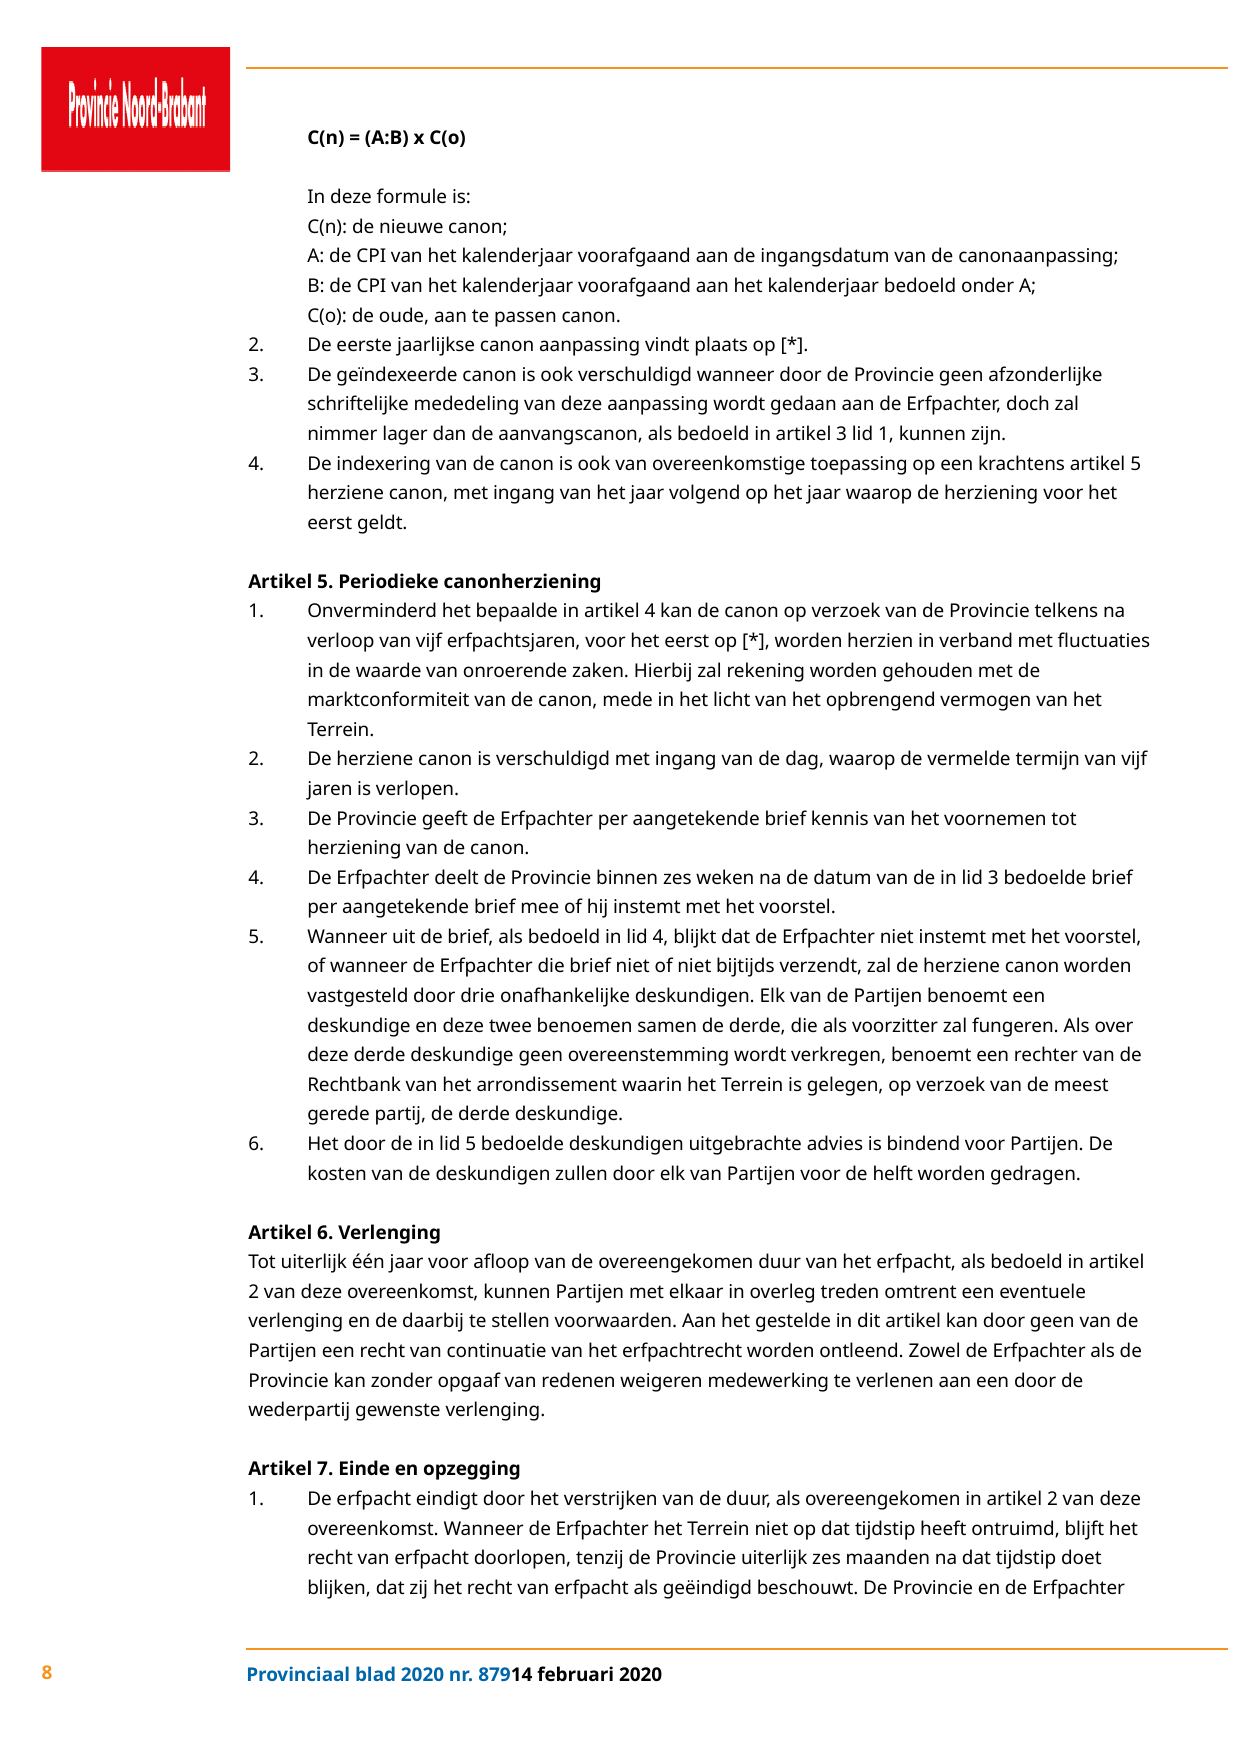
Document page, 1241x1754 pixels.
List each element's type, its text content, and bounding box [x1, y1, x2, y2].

list In deze formule is: [248, 183, 1152, 209]
text Artikel 6. Verlenging [248, 1219, 1152, 1245]
list De geïndexeerde canon is ook verschuldigd wanneer door de Provincie geen afzonderlijke schriftelijke mededeling van deze aanpassing wordt gedaan aan de Erfpachter, doch zal nimmer lager dan de aanvangscanon, als bedoeld in artikel 3 lid 1, kunnen zijn. [248, 361, 1152, 446]
list De herziene canon is verschuldigd met ingang van de dag, waarop de vermelde termijn van vijf jaren is verlopen. [248, 746, 1152, 801]
list De indexering van de canon is ook van overeenkomstige toepassing op een krachtens artikel 5 herziene canon, met ingang van het jaar volgend op het jaar waarop de herziening voor het eerst geldt. [248, 450, 1152, 535]
list Onverminderd het bepaalde in artikel 4 kan de canon op verzoek van de Provincie telkens na verloop van vijf erfpachtsjaren, voor het eerst op [*], worden herzien in verband met fluctuaties in de waarde van onroerende zaken. Hierbij zal rekening worden gehouden met de marktconformiteit van de canon, mede in het licht van het opbrengend vermogen van het Terrein. [248, 598, 1152, 742]
list A: de CPI van het kalenderjaar voorafgaand aan de ingangsdatum van de canonaanpassing; [248, 243, 1152, 268]
list C(o): de oude, aan te passen canon. [248, 302, 1152, 328]
text Artikel 5. Periodieke canonherziening [248, 568, 1152, 594]
list De Erfpachter deelt de Provincie binnen zes weken na de datum van de in lid 3 bedoelde brief per aangetekende brief mee of hij instemt met het voorstel. [248, 864, 1152, 919]
list De erfpacht eindigt door het verstrijken van de duur, als overeengekomen in artikel 2 van deze overeenkomst. Wanneer de Erfpachter het Terrein niet op dat tijdstip heeft ontruimd, blijft het recht van erfpacht doorlopen, tenzij de Provincie uiterlijk zes maanden na dat tijdstip doet blijken, dat zij het recht van erfpacht als geëindigd beschouwt. De Provincie en de Erfpachter [248, 1485, 1152, 1600]
list C(n) = (A:B) x C(o) [248, 124, 1152, 150]
list B: de CPI van het kalenderjaar voorafgaand aan het kalenderjaar bedoeld onder A; [248, 272, 1152, 298]
list De eerste jaarlijkse canon aanpassing vindt plaats op [*]. [248, 331, 1152, 357]
list Het door de in lid 5 bedoelde deskundigen uitgebrachte advies is bindend voor Partijen. De kosten van de deskundigen zullen door elk van Partijen voor de helft worden gedragen. [248, 1130, 1152, 1186]
list De Provincie geeft de Erfpachter per aangetekende brief kennis van het voornemen tot herziening van de canon. [248, 805, 1152, 860]
picture [41, 47, 231, 172]
list Wanneer uit de brief, als bedoeld in lid 4, blijkt dat de Erfpachter niet instemt met het voorstel, of wanneer de Erfpachter die brief niet of niet bijtijds verzendt, zal de herziene canon worden vastgesteld door drie onafhankelijke deskundigen. Elk van de Partijen benoemt een deskundige en deze twee benoemen samen de derde, die als voorzitter zal fungeren. Als over deze derde deskundige geen overeenstemming wordt verkregen, benoemt een rechter van de Rechtbank van het arrondissement waarin het Terrein is gelegen, op verzoek van de meest gerede partij, de derde deskundige. [248, 923, 1152, 1126]
text Artikel 7. Einde en opzegging [248, 1456, 1152, 1481]
text Tot uiterlijk één jaar voor afloop van de overeengekomen duur van het erfpacht, als bedoeld in artikel 2 van deze overeenkomst, kunnen Partijen met elkaar in overleg treden omtrent een eventuele verlenging en de daarbij te stellen voorwaarden. Aan het gestelde in dit artikel kan door geen van de Partijen een recht van continuatie van het erfpachtrecht worden ontleend. Zowel de Erfpachter als de Provincie kan zonder opgaaf van redenen weigeren medewerking te verlenen aan een door de wederpartij gewenste verlenging. [248, 1248, 1152, 1422]
list C(n): de nieuwe canon; [248, 213, 1152, 239]
